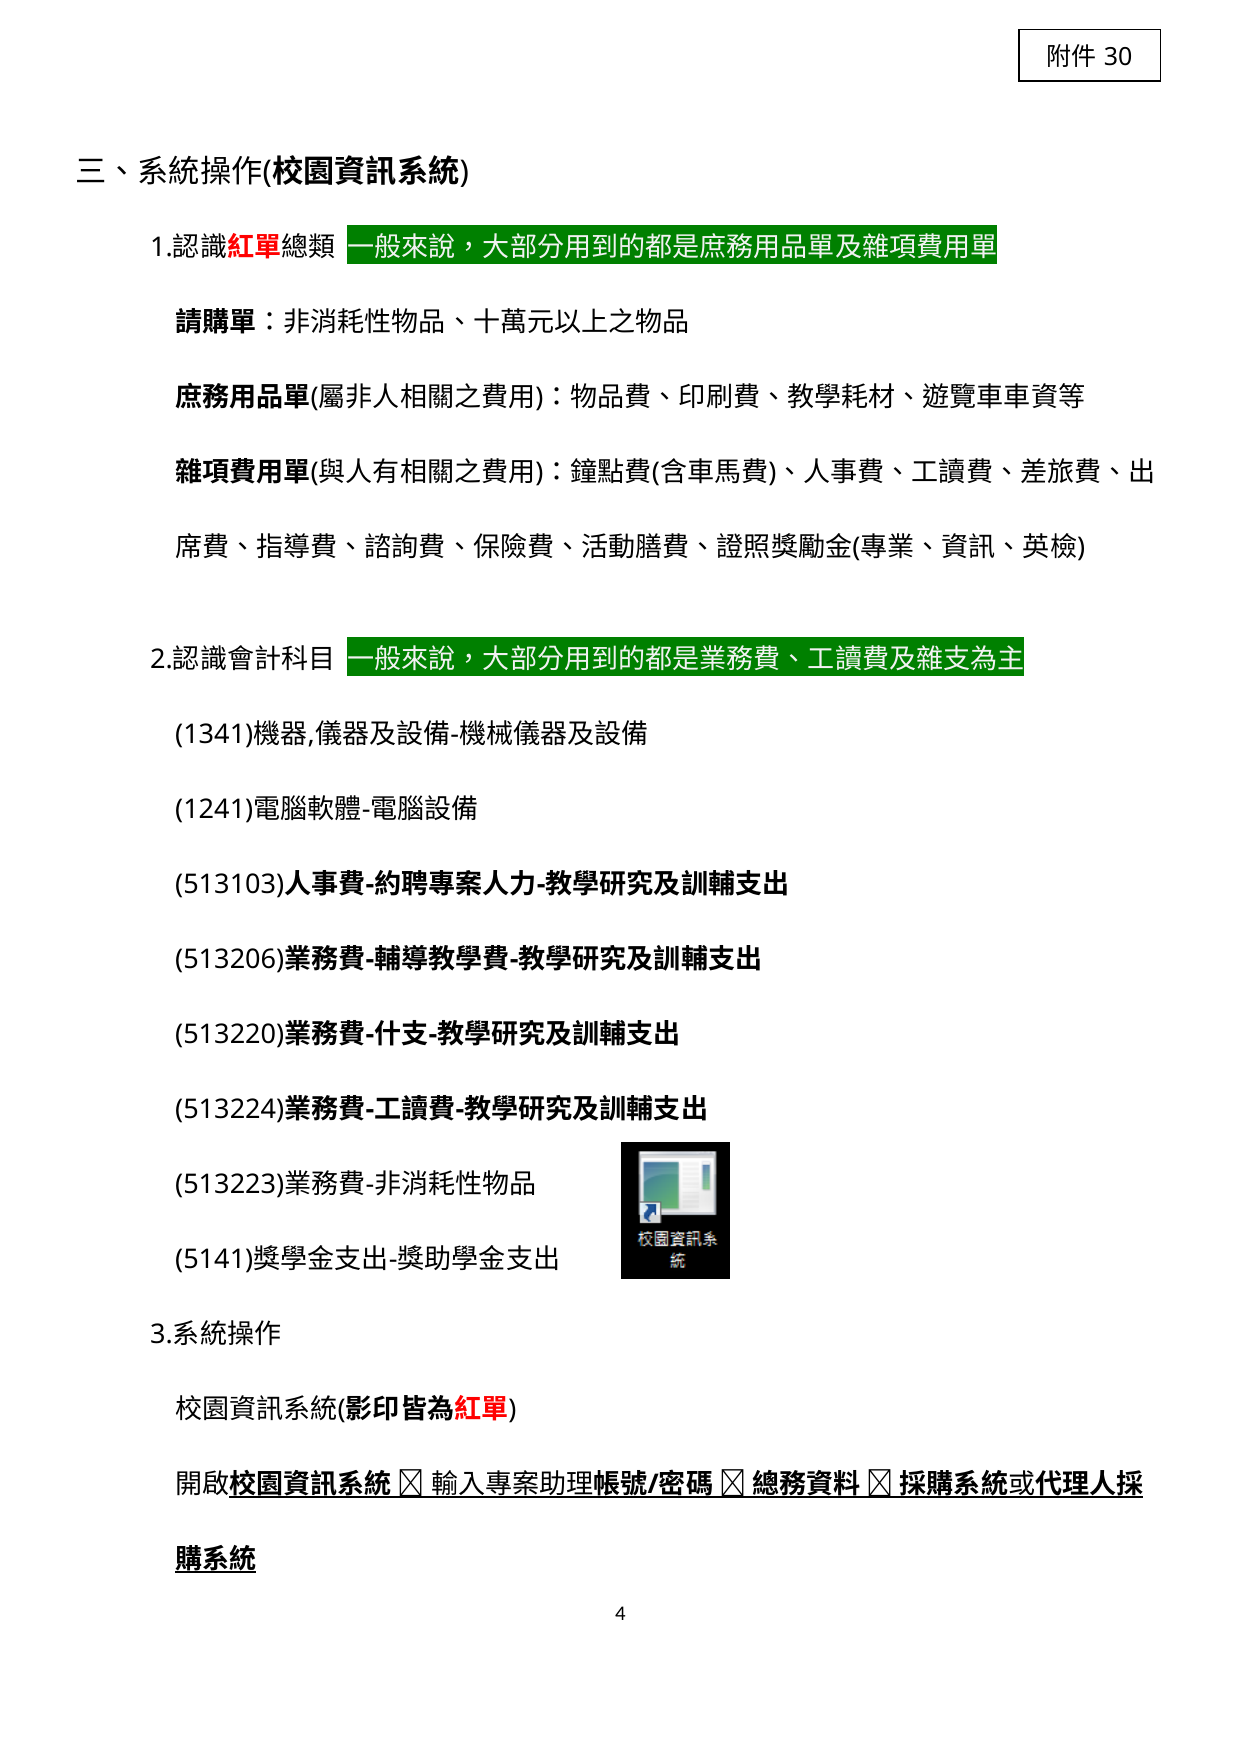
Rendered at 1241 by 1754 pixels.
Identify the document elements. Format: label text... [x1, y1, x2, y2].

text 三、系統操作(校園資訊系統) [75, 126, 1165, 201]
text (513220)業務費-什支-教學研究及訓輔支出 [175, 988, 1165, 1063]
text 校園資訊系統(影印皆為紅單) [175, 1363, 1165, 1438]
text 3.系統操作 [150, 1288, 1165, 1363]
text (513224)業務費-工讀費-教學研究及訓輔支出 [175, 1063, 1165, 1138]
text (5141)獎學金支出-獎助學金支出 [175, 1213, 1165, 1288]
text (513206)業務費-輔導教學費-教學研究及訓輔支出 [175, 913, 1165, 988]
text 開啟校園資訊系統  輸入專案助理帳號/密碼  總務資料  採購系統或代理人採購系統 [175, 1438, 1165, 1588]
text 2.認識會計科目 一般來說，大部分用到的都是業務費、工讀費及雜支為主 [150, 613, 1165, 688]
text 請購單：非消耗性物品、十萬元以上之物品 [175, 276, 1165, 351]
text 庶務用品單(屬非人相關之費用)：物品費、印刷費、教學耗材、遊覽車車資等 [175, 351, 1165, 426]
text (513223)業務費-非消耗性物品 [175, 1138, 1165, 1213]
text (1241)電腦軟體-電腦設備 [175, 763, 1165, 838]
text 雜項費用單(與人有相關之費用)：鐘點費(含車馬費)、人事費、工讀費、差旅費、出席費、指導費、諮詢費、保險費、活動膳費、證照獎勵金(專業、資訊、英檢) [175, 426, 1165, 576]
text (513103)人事費-約聘專案人力-教學研究及訓輔支出 [175, 838, 1165, 913]
text 1.認識紅單總類 一般來說，大部分用到的都是庶務用品單及雜項費用單 [150, 201, 1165, 276]
text (1341)機器,儀器及設備-機械儀器及設備 [175, 688, 1165, 763]
picture [638, 1142, 734, 1280]
